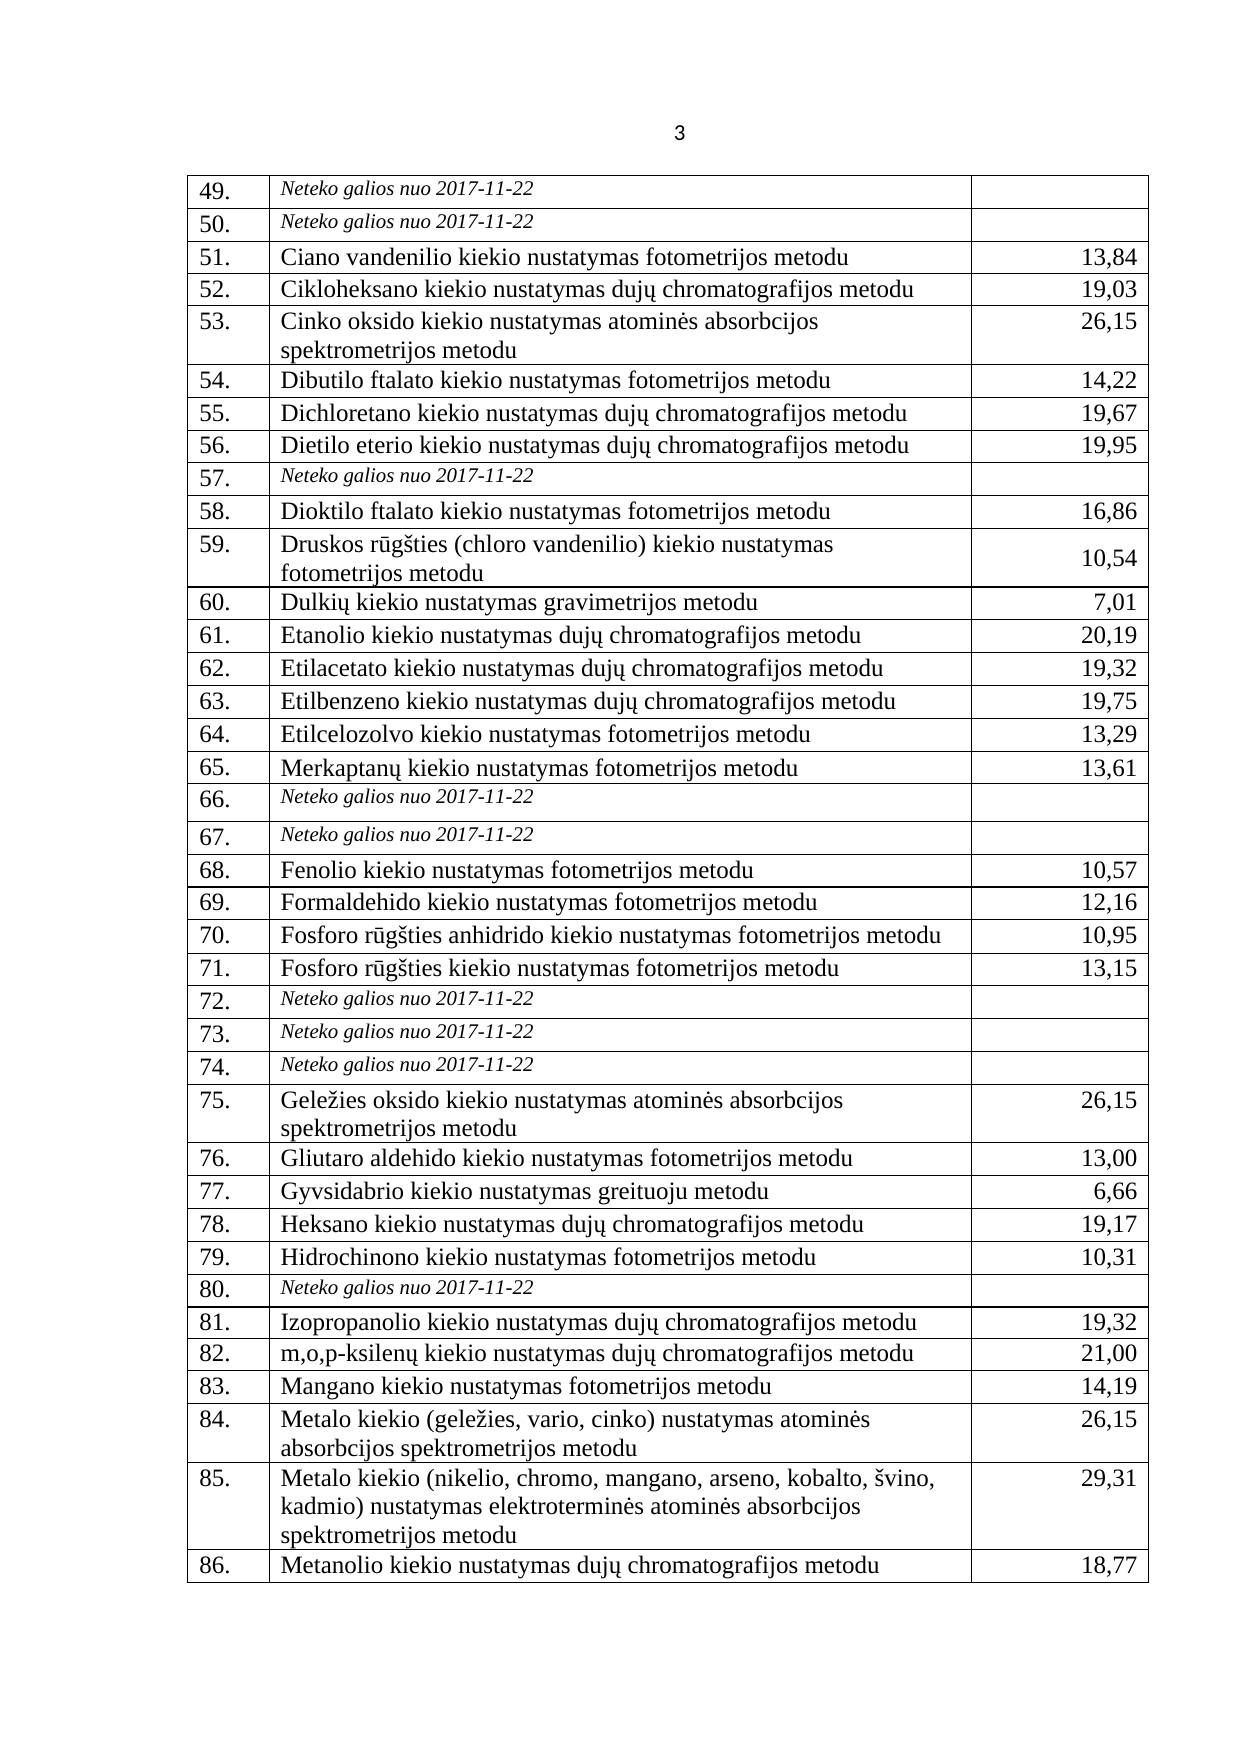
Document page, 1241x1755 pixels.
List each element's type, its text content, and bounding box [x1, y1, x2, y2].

table_cell 14,22 [972, 365, 1148, 397]
table_cell Neteko galios nuo 2017-11-22 [270, 986, 971, 1018]
table_cell 72. [188, 986, 269, 1018]
table_cell 6,66 [972, 1176, 1148, 1208]
table_cell 77. [188, 1176, 269, 1208]
table_cell 18,77 [972, 1550, 1148, 1582]
table_cell 60. [188, 588, 269, 619]
table_cell 62. [188, 653, 269, 685]
table_cell Fosforo rūgšties kiekio nustatymas fotometrijos metodu [270, 954, 971, 985]
table_cell 80. [188, 1275, 269, 1306]
table_cell 55. [188, 398, 269, 429]
table_cell 70. [188, 920, 269, 952]
table_cell 19,03 [972, 274, 1148, 305]
table_cell 58. [188, 496, 269, 528]
table_cell 61. [188, 620, 269, 652]
table_cell 13,29 [972, 719, 1148, 751]
table_cell Dioktilo ftalato kiekio nustatymas fotometrijos metodu [270, 496, 971, 528]
table_cell 51. [188, 242, 269, 273]
table_cell 19,32 [972, 1308, 1148, 1337]
table_cell 53. [188, 306, 269, 364]
table_cell Neteko galios nuo 2017-11-22 [270, 209, 971, 241]
table_cell Ciano vandenilio kiekio nustatymas fotometrijos metodu [270, 242, 971, 273]
table_cell Dulkių kiekio nustatymas gravimetrijos metodu [270, 588, 971, 619]
table_cell 13,61 [972, 752, 1148, 783]
table_cell 7,01 [972, 588, 1148, 619]
table_cell 13,15 [972, 954, 1148, 985]
table_cell 67. [188, 822, 269, 854]
table_cell Etilcelozolvo kiekio nustatymas fotometrijos metodu [270, 719, 971, 751]
table_cell 69. [188, 888, 269, 919]
table_cell [972, 784, 1148, 821]
table_cell 75. [188, 1085, 269, 1142]
table_cell [972, 822, 1148, 854]
table_cell 10,57 [972, 855, 1148, 886]
table_cell 59. [188, 529, 269, 586]
table_cell [972, 463, 1148, 495]
table_cell Geležies oksido kiekio nustatymas atominės absorbcijos spektrometrijos metodu [270, 1085, 971, 1142]
table_cell 26,15 [972, 1085, 1148, 1142]
table_cell 21,00 [972, 1339, 1148, 1370]
table_cell 78. [188, 1209, 269, 1241]
table_cell Metanolio kiekio nustatymas dujų chromatografijos metodu [270, 1550, 971, 1582]
table_cell Etanolio kiekio nustatymas dujų chromatografijos metodu [270, 620, 971, 652]
table_cell 52. [188, 274, 269, 305]
table_cell Metalo kiekio (geležies, vario, cinko) nustatymas atominės absorbcijos spektrometrijos metodu [270, 1404, 971, 1462]
table_cell [972, 1019, 1148, 1051]
table_cell Neteko galios nuo 2017-11-22 [270, 463, 971, 495]
table_cell 65. [188, 752, 269, 783]
table_cell Heksano kiekio nustatymas dujų chromatografijos metodu [270, 1209, 971, 1241]
table_cell Dichloretano kiekio nustatymas dujų chromatografijos metodu [270, 398, 971, 429]
table_cell 19,67 [972, 398, 1148, 429]
table_cell 10,95 [972, 920, 1148, 952]
table_cell [972, 986, 1148, 1018]
table_cell 10,31 [972, 1242, 1148, 1273]
table_cell 84. [188, 1404, 269, 1462]
table_cell [972, 209, 1148, 241]
table_cell Neteko galios nuo 2017-11-22 [270, 784, 971, 821]
table_cell [972, 1275, 1148, 1306]
table_cell 13,84 [972, 242, 1148, 273]
table_cell 20,19 [972, 620, 1148, 652]
table_cell Etilbenzeno kiekio nustatymas dujų chromatografijos metodu [270, 686, 971, 718]
table_cell Dibutilo ftalato kiekio nustatymas fotometrijos metodu [270, 365, 971, 397]
table_cell 49. [188, 176, 269, 208]
table_cell Cikloheksano kiekio nustatymas dujų chromatografijos metodu [270, 274, 971, 305]
table_cell 19,32 [972, 653, 1148, 685]
table_cell 14,19 [972, 1371, 1148, 1403]
table_cell 76. [188, 1143, 269, 1175]
table_cell 83. [188, 1371, 269, 1403]
table_cell Druskos rūgšties (chloro vandenilio) kiekio nustatymas fotometrijos metodu [270, 529, 971, 586]
table_cell Izopropanolio kiekio nustatymas dujų chromatografijos metodu [270, 1308, 971, 1337]
table_cell 64. [188, 719, 269, 751]
table_cell 19,17 [972, 1209, 1148, 1241]
table_cell Formaldehido kiekio nustatymas fotometrijos metodu [270, 888, 971, 919]
table_cell [972, 176, 1148, 208]
table_cell 85. [188, 1463, 269, 1549]
table_cell Merkaptanų kiekio nustatymas fotometrijos metodu [270, 752, 971, 783]
table_cell m,o,p-ksilenų kiekio nustatymas dujų chromatografijos metodu [270, 1339, 971, 1370]
table_cell Fenolio kiekio nustatymas fotometrijos metodu [270, 855, 971, 886]
table_cell 86. [188, 1550, 269, 1582]
table_cell 19,95 [972, 431, 1148, 462]
table_cell 56. [188, 431, 269, 462]
table_cell Gliutaro aldehido kiekio nustatymas fotometrijos metodu [270, 1143, 971, 1175]
table_cell 26,15 [972, 1404, 1148, 1462]
table_cell 71. [188, 954, 269, 985]
table_cell 81. [188, 1308, 269, 1337]
table_cell Fosforo rūgšties anhidrido kiekio nustatymas fotometrijos metodu [270, 920, 971, 952]
table_cell Neteko galios nuo 2017-11-22 [270, 822, 971, 854]
table_cell Dietilo eterio kiekio nustatymas dujų chromatografijos metodu [270, 431, 971, 462]
table_cell 26,15 [972, 306, 1148, 364]
table_cell 12,16 [972, 888, 1148, 919]
table_cell Gyvsidabrio kiekio nustatymas greituoju metodu [270, 1176, 971, 1208]
table_cell Neteko galios nuo 2017-11-22 [270, 176, 971, 208]
table_cell Neteko galios nuo 2017-11-22 [270, 1275, 971, 1306]
table_cell Cinko oksido kiekio nustatymas atominės absorbcijos spektrometrijos metodu [270, 306, 971, 364]
table_cell 57. [188, 463, 269, 495]
table_cell [972, 1052, 1148, 1084]
table_cell 19,75 [972, 686, 1148, 718]
table_cell 68. [188, 855, 269, 886]
table_cell Neteko galios nuo 2017-11-22 [270, 1052, 971, 1084]
table_cell Etilacetato kiekio nustatymas dujų chromatografijos metodu [270, 653, 971, 685]
table_cell 82. [188, 1339, 269, 1370]
table_cell 79. [188, 1242, 269, 1273]
table_cell Hidrochinono kiekio nustatymas fotometrijos metodu [270, 1242, 971, 1273]
table_cell 74. [188, 1052, 269, 1084]
table_cell Metalo kiekio (nikelio, chromo, mangano, arseno, kobalto, švino, kadmio) nustatymas elektroterminės atominės absorbcijos spektrometrijos metodu [270, 1463, 971, 1549]
table_cell 29,31 [972, 1463, 1148, 1549]
table_cell Neteko galios nuo 2017-11-22 [270, 1019, 971, 1051]
table_cell 10,54 [972, 529, 1148, 586]
table_cell 16,86 [972, 496, 1148, 528]
table_cell 50. [188, 209, 269, 241]
table_cell Mangano kiekio nustatymas fotometrijos metodu [270, 1371, 971, 1403]
table_cell 63. [188, 686, 269, 718]
table_cell 13,00 [972, 1143, 1148, 1175]
table_cell 73. [188, 1019, 269, 1051]
table_cell 54. [188, 365, 269, 397]
table_cell 66. [188, 784, 269, 821]
